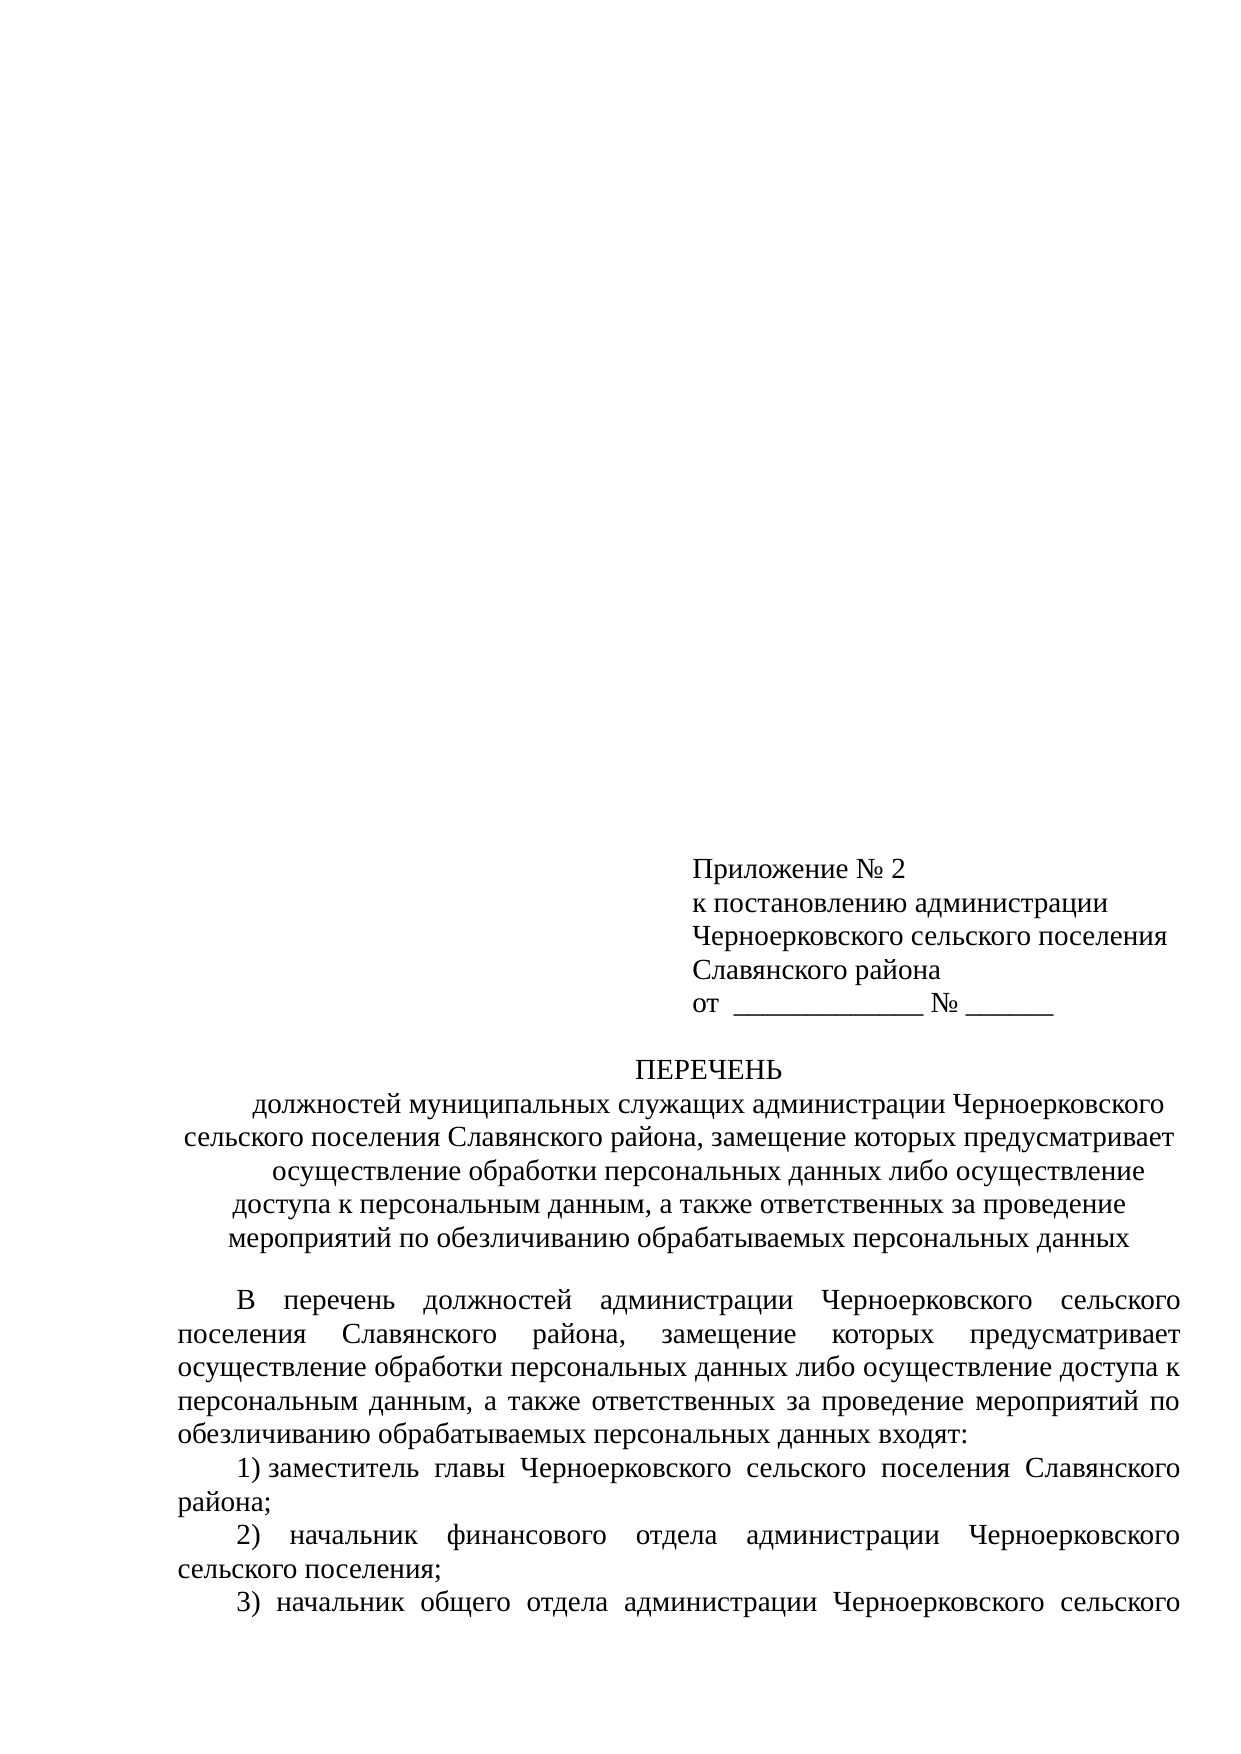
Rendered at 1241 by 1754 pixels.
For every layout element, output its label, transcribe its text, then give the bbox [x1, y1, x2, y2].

text должностей муниципальных служащих администрации Черноерковского сельского поселения Славянского района, замещение которых предусматривает [177, 1086, 1181, 1153]
text 3) начальник общего отдела администрации Черноерковского сельского [177, 1584, 1181, 1618]
table_header [177, 75, 691, 1019]
table_header Приложение № 2 к постановлению администрации Черноерковского сельского поселения Славянского района от _____________ № ______ [691, 75, 1205, 1019]
text осуществление обработки персональных данных либо осуществление доступа к персональным данным, а также ответственных за проведение мероприятий по обезличиванию обрабатываемых персональных данных [177, 1153, 1181, 1254]
text ПЕРЕЧЕНЬ [177, 1052, 1181, 1086]
text 1) заместитель главы Черноерковского сельского поселения Славянского района; [177, 1450, 1181, 1517]
text В перечень должностей администрации Черноерковского сельского поселения Славянского района, замещение которых предусматривает осуществление обработки персональных данных либо осуществление доступа к персональным данным, а также ответственных за проведение мероприятий по обезличиванию обрабатываемых персональных данных входят: [177, 1282, 1181, 1450]
text 2) начальник финансового отдела администрации Черноерковского сельского поселения; [177, 1517, 1181, 1584]
